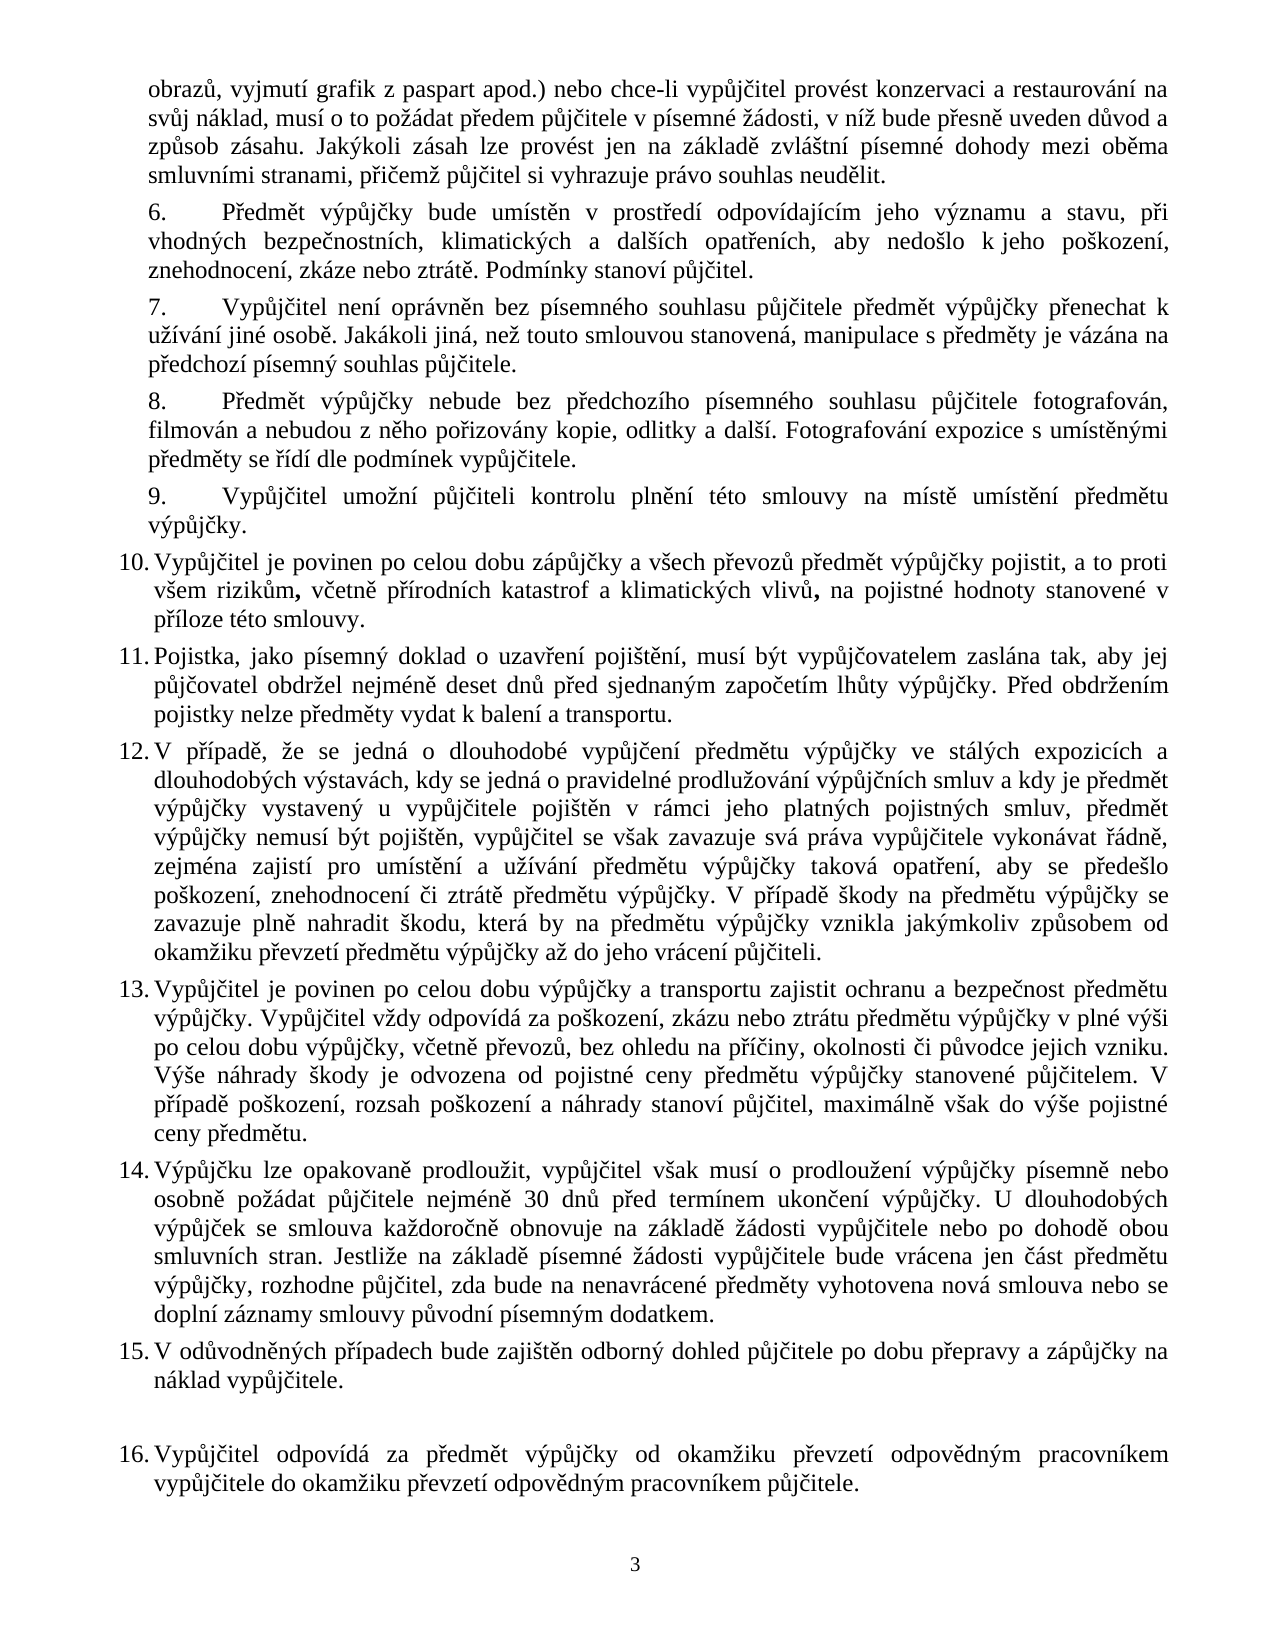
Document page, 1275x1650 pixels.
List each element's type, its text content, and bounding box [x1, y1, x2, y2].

list Vypůjčitel je povinen po celou dobu zápůjčky a všech převozů předmět výpůjčky pojistit, a to proti všem rizikům, včetně přírodních katastrof a klimatických vlivů, na pojistné hodnoty stanovené v příloze této smlouvy. [118, 547, 1169, 633]
list Pojistka, jako písemný doklad o uzavření pojištění, musí být vypůjčovatelem zaslána tak, aby jej půjčovatel obdržel nejméně deset dnů před sjednaným započetím lhůty výpůjčky. Před obdržením pojistky nelze předměty vydat k balení a transportu. [118, 641, 1169, 728]
list Předmět výpůjčky bude umístěn v prostředí odpovídajícím jeho významu a stavu, při vhodných bezpečnostních, klimatických a dalších opatřeních, aby nedošlo k jeho poškození, znehodnocení, zkáze nebo ztrátě. Podmínky stanoví půjčitel. [148, 197, 1169, 283]
list Předmět výpůjčky nebude bez předchozího písemného souhlasu půjčitele fotografován, filmován a nebudou z něho pořizovány kopie, odlitky a další. Fotografování expozice s umístěnými předměty se řídí dle podmínek vypůjčitele. [148, 386, 1169, 473]
list obrazů, vyjmutí grafik z paspart apod.) nebo chce-li vypůjčitel provést konzervaci a restaurování na svůj náklad, musí o to požádat předem půjčitele v písemné žádosti, v níž bude přesně uveden důvod a způsob zásahu. Jakýkoli zásah lze provést jen na základě zvláštní písemné dohody mezi oběma smluvními stranami, přičemž půjčitel si vyhrazuje právo souhlas neudělit. [148, 74, 1169, 189]
list Výpůjčku lze opakovaně prodloužit, vypůjčitel však musí o prodloužení výpůjčky písemně nebo osobně požádat půjčitele nejméně 30 dnů před termínem ukončení výpůjčky. U dlouhodobých výpůjček se smlouva každoročně obnovuje na základě žádosti vypůjčitele nebo po dohodě obou smluvních stran. Jestliže na základě písemné žádosti vypůjčitele bude vrácena jen část předmětu výpůjčky, rozhodne půjčitel, zda bude na nenavrácené předměty vyhotovena nová smlouva nebo se doplní záznamy smlouvy původní písemným dodatkem. [118, 1155, 1169, 1328]
list Vypůjčitel umožní půjčiteli kontrolu plnění této smlouvy na místě umístění předmětu výpůjčky. [148, 481, 1169, 538]
list Vypůjčitel odpovídá za předmět výpůjčky od okamžiku převzetí odpovědným pracovníkem vypůjčitele do okamžiku převzetí odpovědným pracovníkem půjčitele. [118, 1439, 1169, 1496]
list Vypůjčitel je povinen po celou dobu výpůjčky a transportu zajistit ochranu a bezpečnost předmětu výpůjčky. Vypůjčitel vždy odpovídá za poškození, zkázu nebo ztrátu předmětu výpůjčky v plné výši po celou dobu výpůjčky, včetně převozů, bez ohledu na příčiny, okolnosti či původce jejich vzniku. Výše náhrady škody je odvozena od pojistné ceny předmětu výpůjčky stanovené půjčitelem. V případě poškození, rozsah poškození a náhrady stanoví půjčitel, maximálně však do výše pojistné ceny předmětu. [118, 974, 1169, 1147]
list V případě, že se jedná o dlouhodobé vypůjčení předmětu výpůjčky ve stálých expozicích a dlouhodobých výstavách, kdy se jedná o pravidelné prodlužování výpůjčních smluv a kdy je předmět výpůjčky vystavený u vypůjčitele pojištěn v rámci jeho platných pojistných smluv, předmět výpůjčky nemusí být pojištěn, vypůjčitel se však zavazuje svá práva vypůjčitele vykonávat řádně, zejména zajistí pro umístění a užívání předmětu výpůjčky taková opatření, aby se předešlo poškození, znehodnocení či ztrátě předmětu výpůjčky. V případě škody na předmětu výpůjčky se zavazuje plně nahradit škodu, která by na předmětu výpůjčky vznikla jakýmkoliv způsobem od okamžiku převzetí předmětu výpůjčky až do jeho vrácení půjčiteli. [118, 736, 1169, 966]
list Vypůjčitel není oprávněn bez písemného souhlasu půjčitele předmět výpůjčky přenechat k užívání jiné osobě. Jakákoli jiná, než touto smlouvou stanovená, manipulace s předměty je vázána na předchozí písemný souhlas půjčitele. [148, 292, 1169, 378]
list V odůvodněných případech bude zajištěn odborný dohled půjčitele po dobu přepravy a zápůjčky na náklad vypůjčitele. [118, 1336, 1169, 1393]
